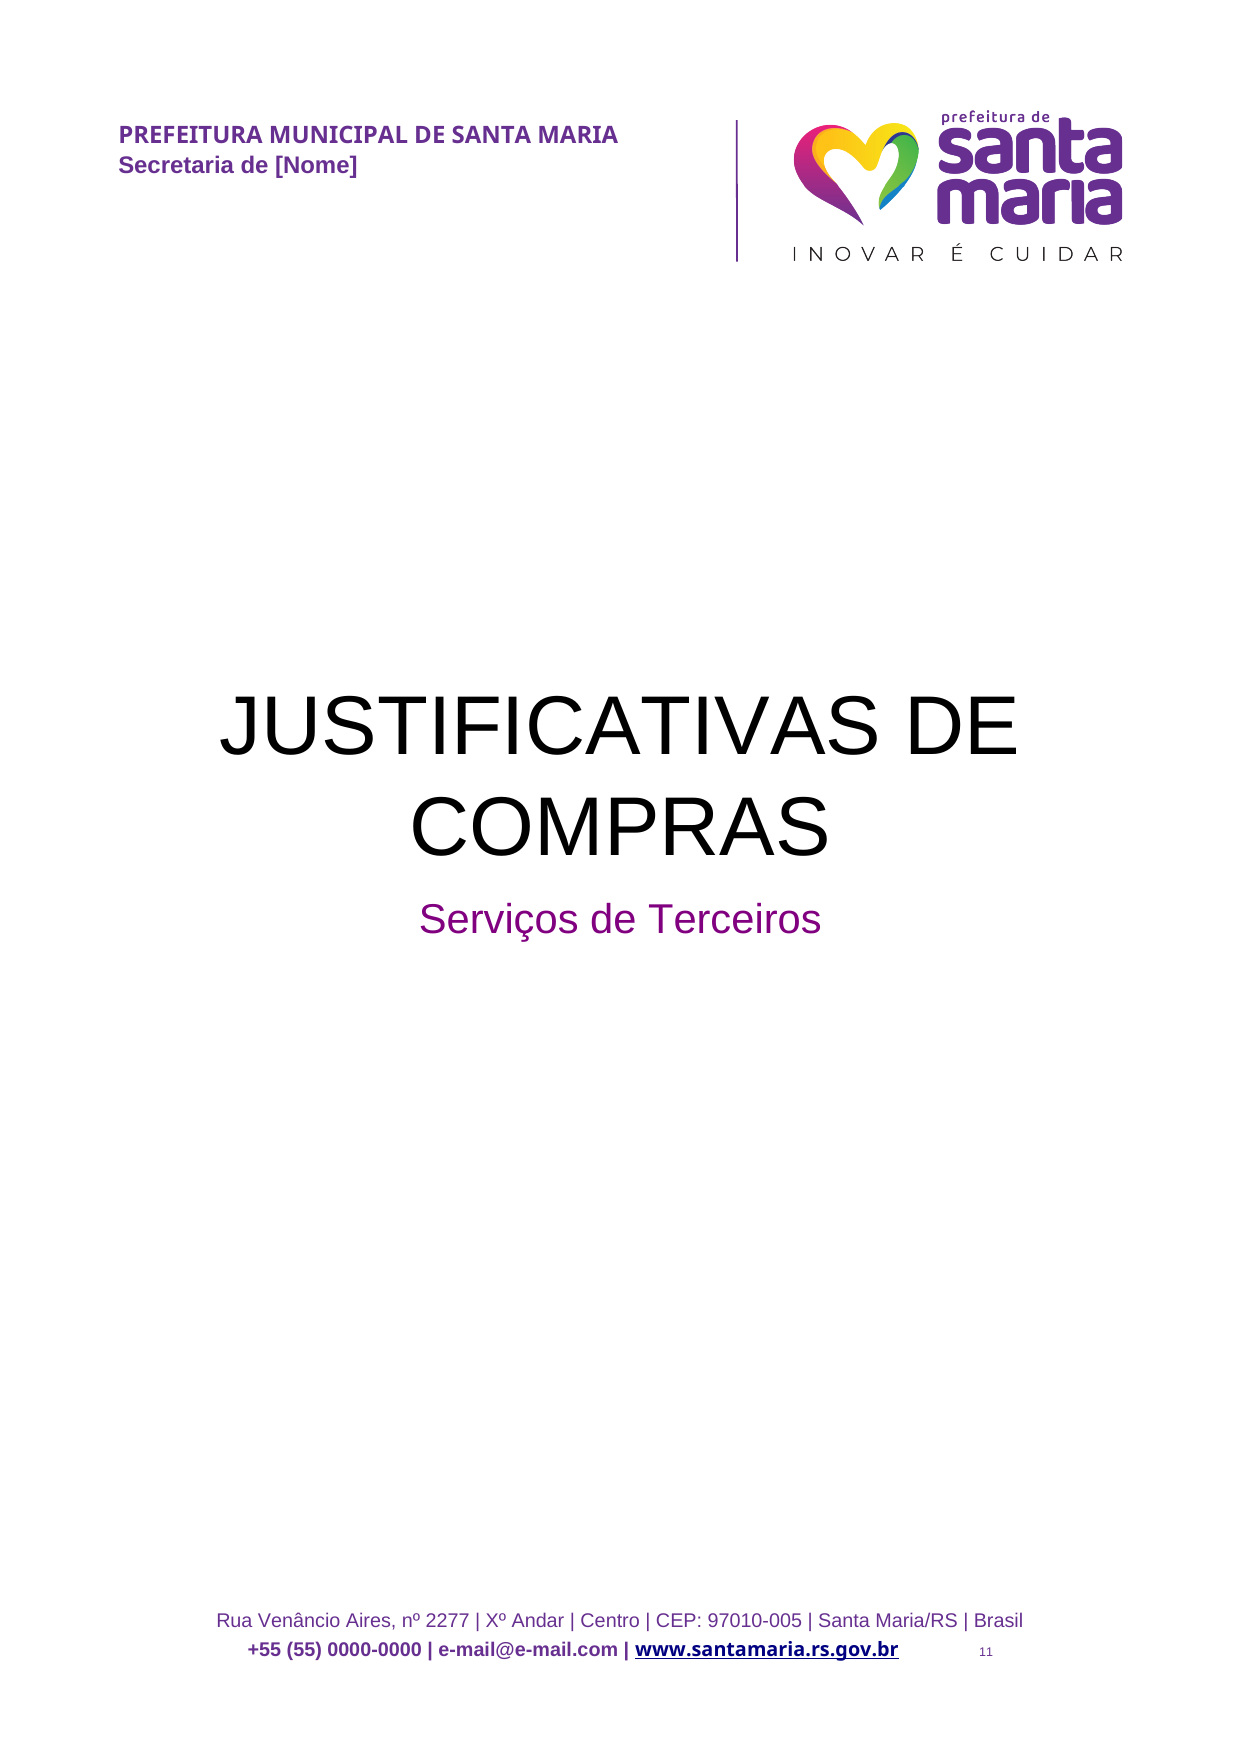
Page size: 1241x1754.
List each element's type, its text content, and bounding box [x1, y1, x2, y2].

subtitle JUSTIFICATIVAS DE COMPRAS [118, 677, 1122, 873]
picture [793, 110, 1123, 261]
subtitle Serviços de Terceiros [118, 894, 1122, 942]
